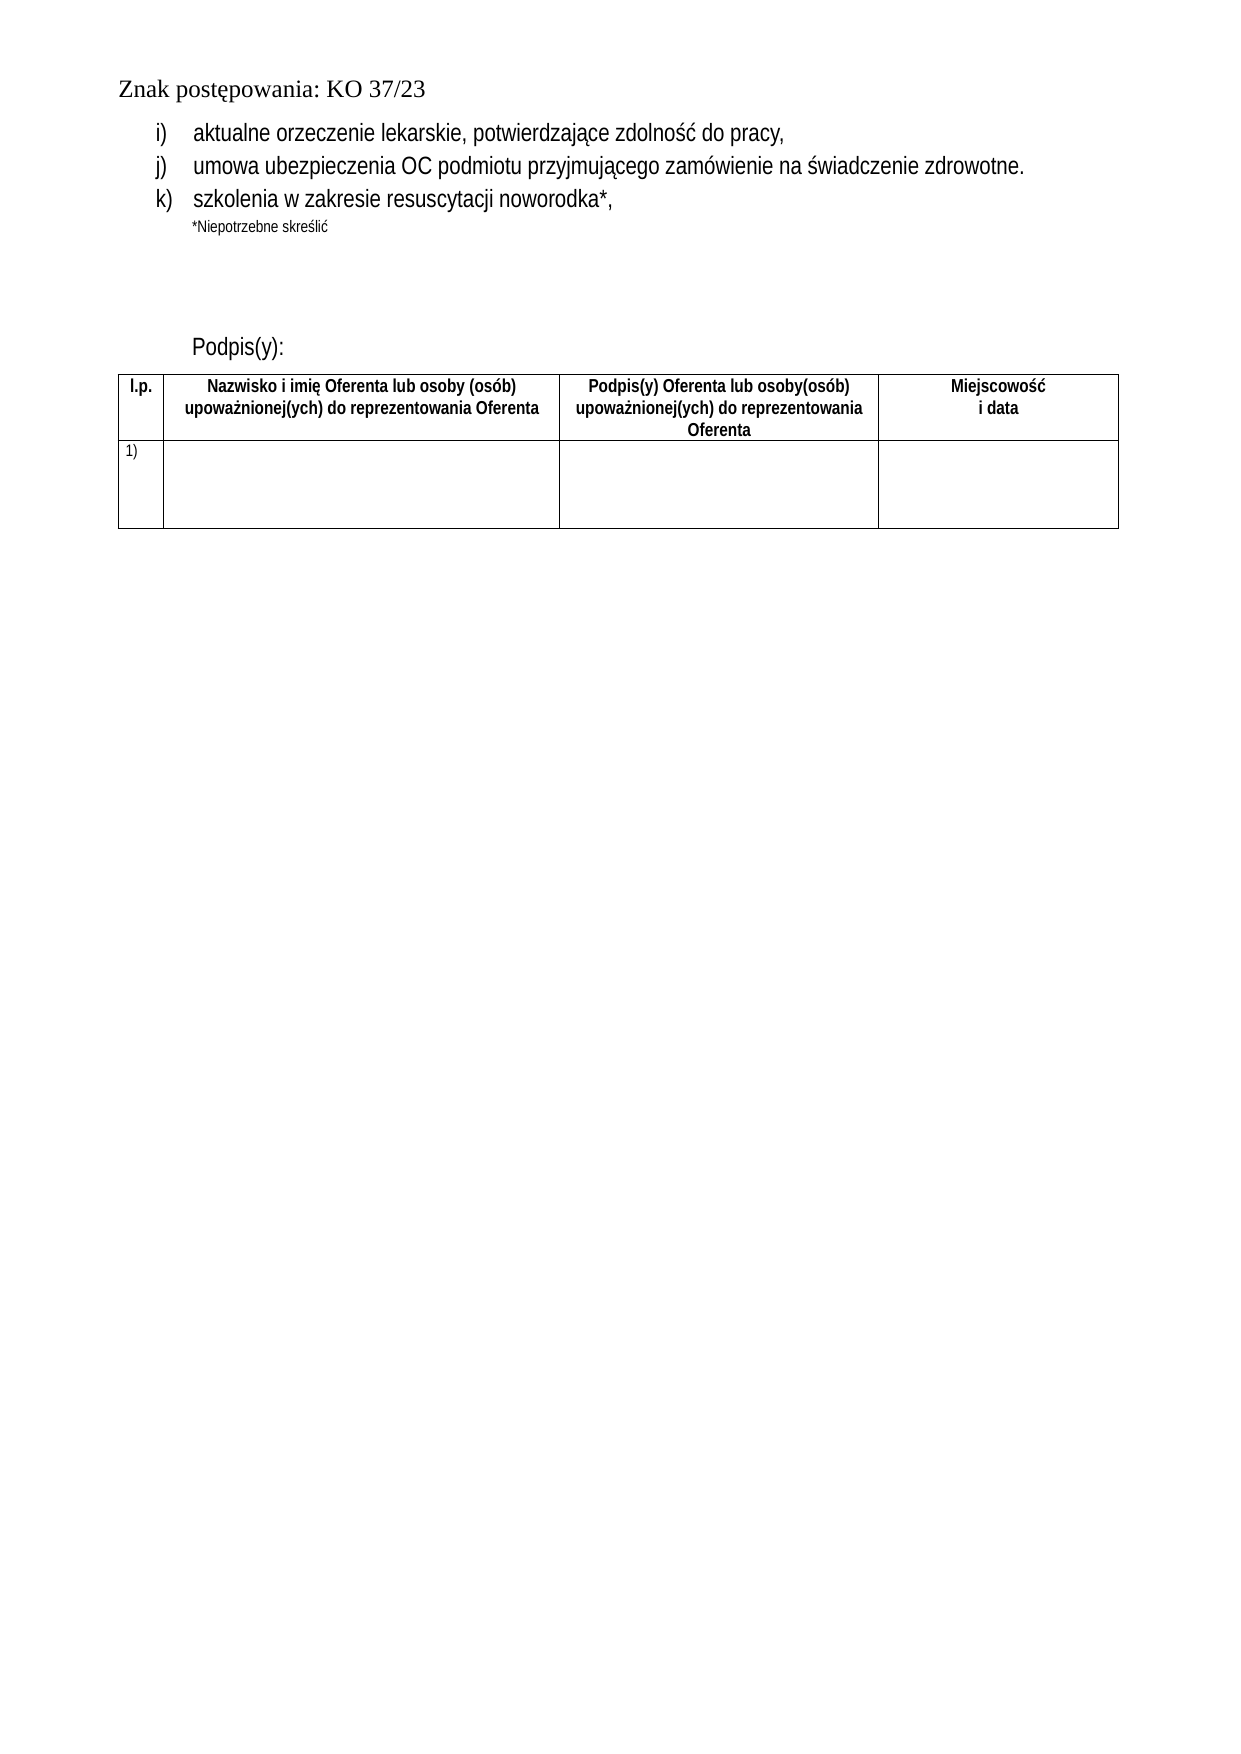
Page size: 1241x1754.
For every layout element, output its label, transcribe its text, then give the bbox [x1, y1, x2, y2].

text *Niepotrzebne skreślić [192, 217, 1122, 236]
table_header Nazwisko i imię Oferenta lub osoby (osób) upoważnionej(ych) do reprezentowania Oferenta [164, 375, 559, 440]
table_cell [560, 441, 878, 527]
text Podpis(y): [192, 331, 1122, 360]
table_header l.p. [119, 375, 163, 440]
table_cell [879, 441, 1118, 527]
table_cell 1) [119, 441, 163, 527]
list aktualne orzeczenie lekarskie, potwierdzające zdolność do pracy, [156, 118, 1122, 147]
table_header Podpis(y) Oferenta lub osoby(osób) upoważnionej(ych) do reprezentowania Oferenta [560, 375, 878, 440]
list umowa ubezpieczenia OC podmiotu przyjmującego zamówienie na świadczenie zdrowotne. [156, 151, 1122, 180]
list szkolenia w zakresie resuscytacji noworodka*, [156, 184, 1122, 213]
table_header Miejscowość i data [879, 375, 1118, 440]
table_cell [164, 441, 559, 527]
